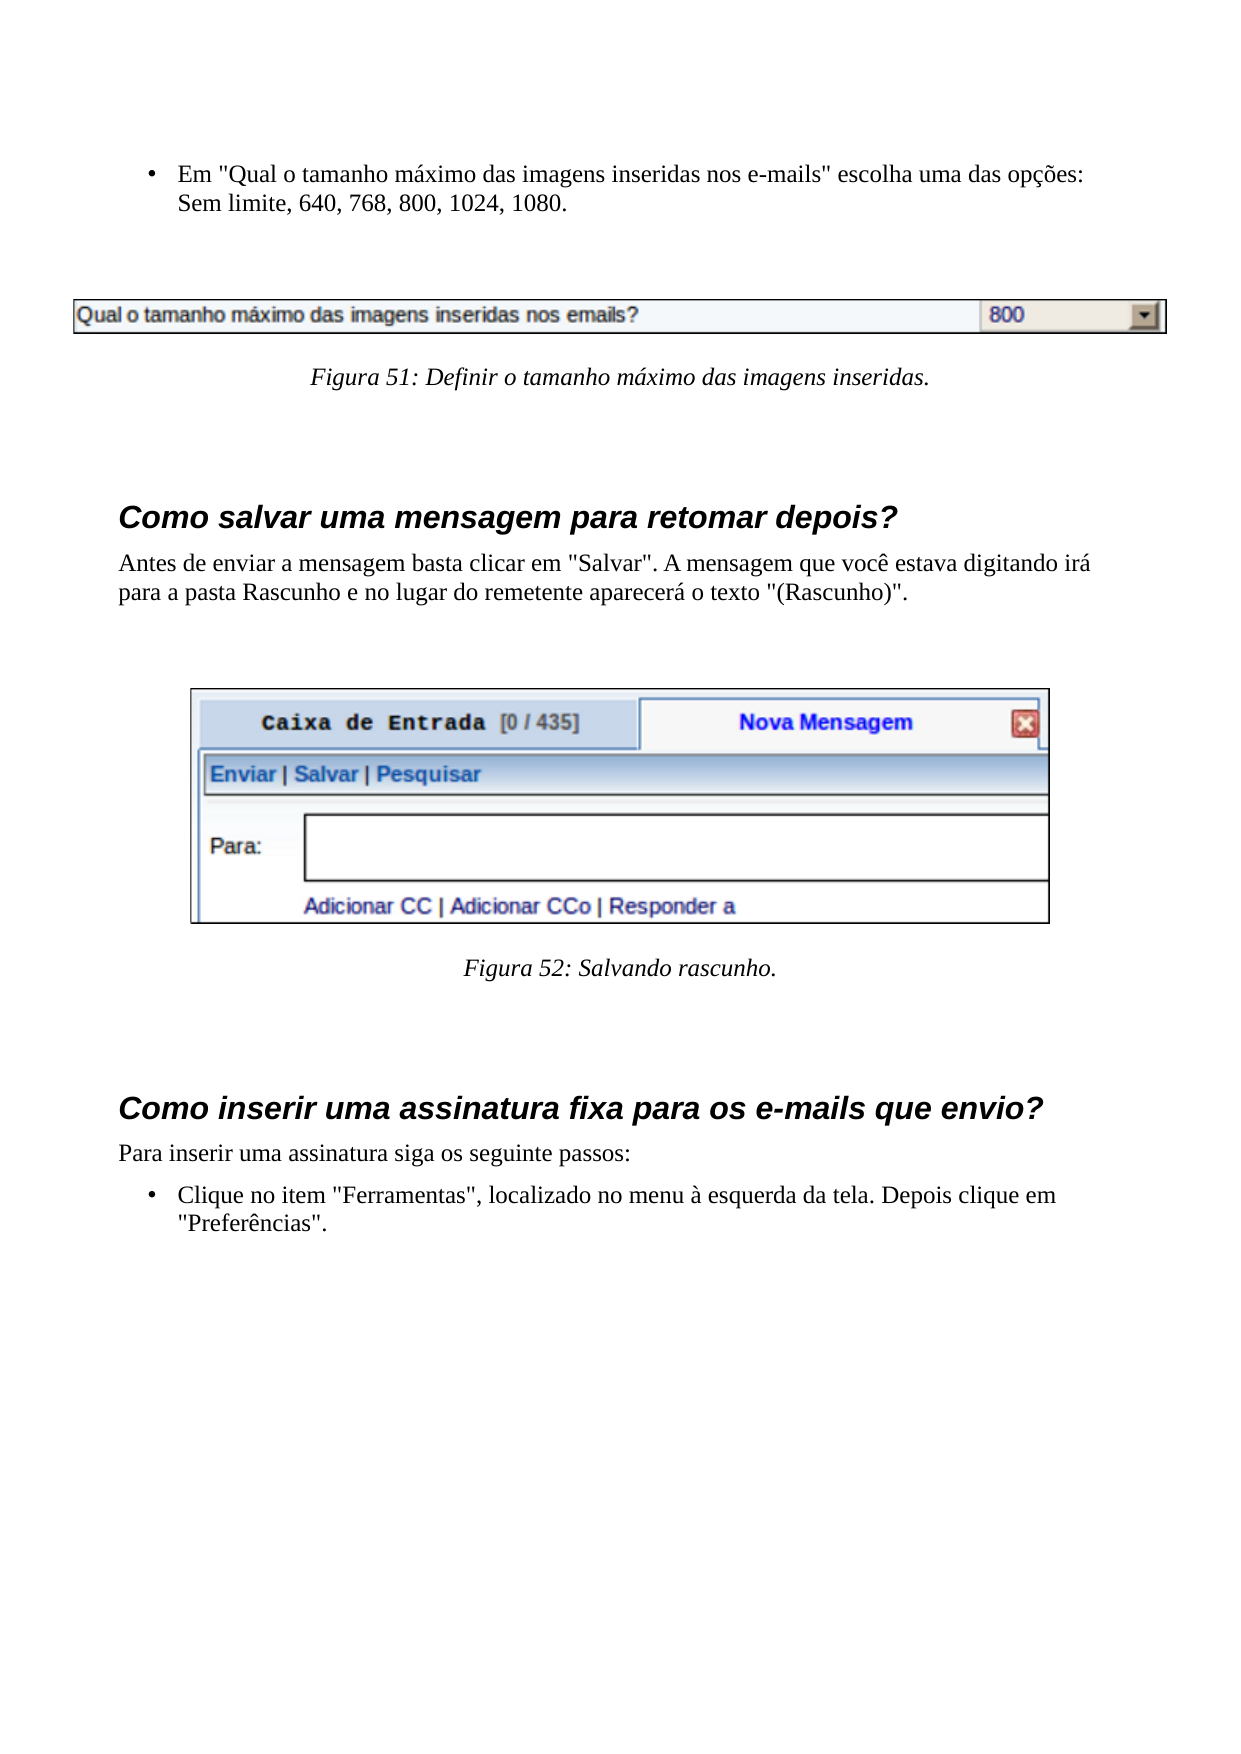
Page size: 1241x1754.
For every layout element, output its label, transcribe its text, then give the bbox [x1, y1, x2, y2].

list Clique no item "Ferramentas", localizado no menu à esquerda da tela. Depois clique em "Preferências". [148, 1180, 1122, 1237]
picture [73, 299, 1167, 334]
text Figura 51: Definir o tamanho máximo das imagens inseridas. [118, 334, 1122, 391]
text Figura 52: Salvando rascunho. [118, 688, 1122, 982]
picture [190, 688, 1050, 924]
subtitle Como inserir uma assinatura fixa para os e-mails que envio? [118, 1089, 1122, 1126]
subtitle Como salvar uma mensagem para retomar depois? [118, 499, 1122, 536]
text Para inserir uma assinatura siga os seguinte passos: [118, 1138, 1122, 1167]
text Antes de enviar a mensagem basta clicar em "Salvar". A mensagem que você estava digitando irá para a pasta Rascunho e no lugar do remetente aparecerá o texto "(Rascunho)". [118, 548, 1122, 606]
list Em "Qual o tamanho máximo das imagens inseridas nos e-mails" escolha uma das opções: Sem limite, 640, 768, 800, 1024, 1080. [148, 159, 1122, 217]
